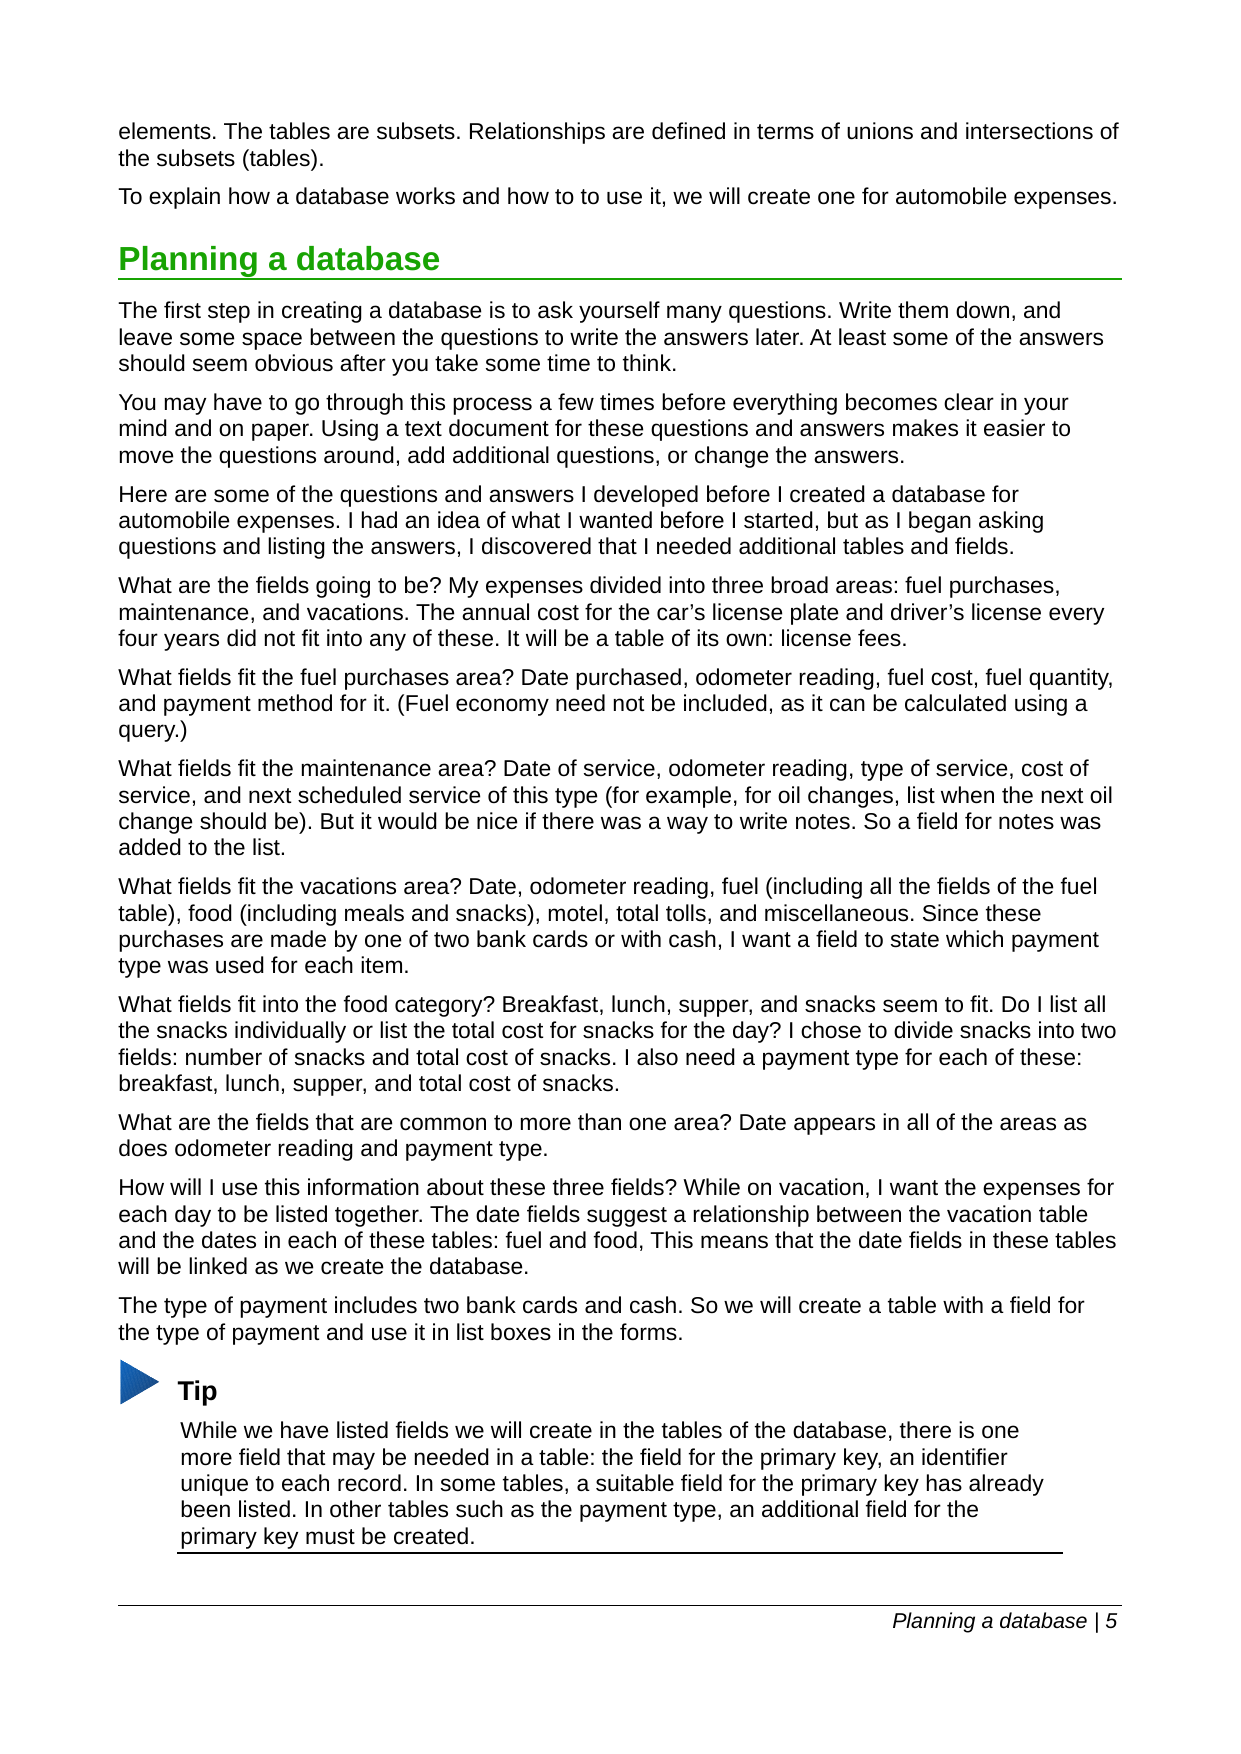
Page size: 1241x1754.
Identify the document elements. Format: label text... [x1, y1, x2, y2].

text What fields fit into the food category? Breakfast, lunch, supper, and snacks seem to fit. Do I list all the snacks individually or list the total cost for snacks for the day? I chose to divide snacks into two fields: number of snacks and total cost of snacks. I also need a payment type for each of these: breakfast, lunch, supper, and total cost of snacks. [118, 991, 1122, 1096]
text How will I use this information about these three fields? While on vacation, I want the expenses for each day to be listed together. The date fields suggest a relationship between the vacation table and the dates in each of these tables: fuel and food, This means that the date fields in these tables will be linked as we create the database. [118, 1174, 1122, 1279]
text What fields fit the maintenance area? Date of service, odometer reading, type of service, cost of service, and next scheduled service of this type (for example, for oil changes, list when the next oil change should be). But it would be nice if there was a way to write notes. So a field for notes was added to the list. [118, 755, 1122, 861]
subtitle Tip [118, 1357, 1122, 1407]
text To explain how a database works and how to to use it, we will create one for automobile expenses. [118, 183, 1122, 210]
text What fields fit the vacations area? Date, odometer reading, fuel (including all the fields of the fuel table), food (including meals and snacks), motel, total tolls, and miscellaneous. Since these purchases are made by one of two bank cards or with cash, I want a field to state which payment type was used for each item. [118, 873, 1122, 978]
text What are the fields going to be? My expenses divided into three broad areas: fuel purchases, maintenance, and vacations. The annual cost for the car’s license plate and driver’s license every four years did not fit into any of these. It will be a table of its own: license fees. [118, 572, 1122, 651]
text The type of payment includes two bank cards and cash. So we will create a table with a field for the type of payment and use it in list boxes in the forms. [118, 1292, 1122, 1345]
text Here are some of the questions and answers I developed before I created a database for automobile expenses. I had an idea of what I wanted before I started, but as I began asking questions and listing the answers, I discovered that I needed additional tables and fields. [118, 481, 1122, 559]
text elements. The tables are subsets. Relationships are defined in terms of unions and intersections of the subsets (tables). [118, 118, 1122, 171]
text What fields fit the fuel purchases area? Date purchased, odometer reading, fuel cost, fuel quantity, and payment method for it. (Fuel economy need not be included, as it can be calculated using a query.) [118, 664, 1122, 743]
text While we have listed fields we will create in the tables of the database, there is one more field that may be needed in a table: the field for the primary key, an identifier unique to each record. In some tables, a suitable field for the primary key has already been listed. In other tables such as the payment type, an additional field for the primary key must be created. [177, 1414, 1063, 1552]
text What are the fields that are common to more than one area? Date appears in all of the areas as does odometer reading and payment type. [118, 1109, 1122, 1162]
subtitle Planning a database [118, 239, 1122, 278]
text The first step in creating a database is to ask yourself many questions. Write them down, and leave some space between the questions to write the answers later. At least some of the answers should seem obvious after you take some time to think. [118, 297, 1122, 376]
text You may have to go through this process a few times before everything becomes clear in your mind and on paper. Using a text document for these questions and answers makes it easier to move the questions around, add additional questions, or change the answers. [118, 389, 1122, 468]
